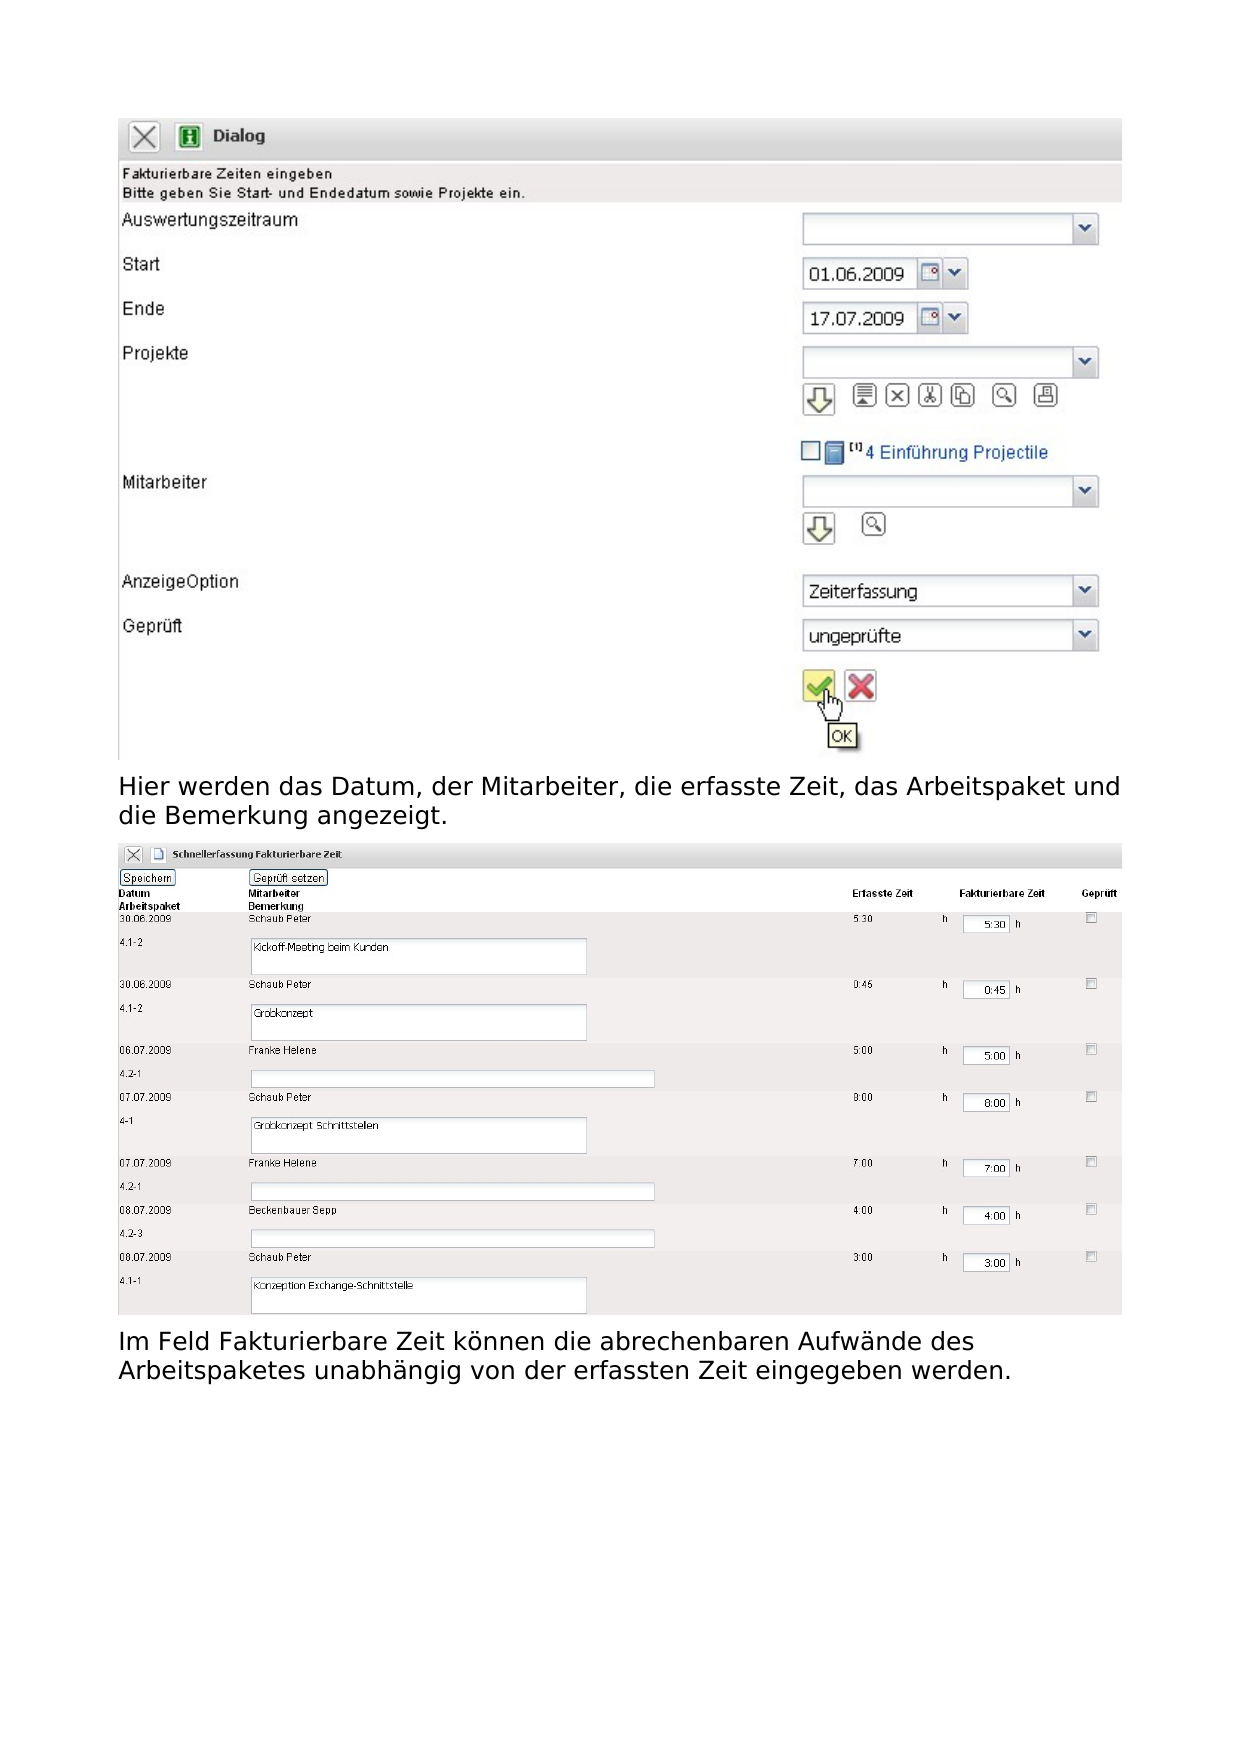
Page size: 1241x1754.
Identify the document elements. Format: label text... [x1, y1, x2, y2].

picture [118, 842, 1123, 1315]
text Hier werden das Datum, der Mitarbeiter, die erfasste Zeit, das Arbeitspaket und die Bemerkung angezeigt. [118, 772, 1122, 830]
text Im Feld Fakturierbare Zeit können die abrechenbaren Aufwände des Arbeitspaketes unabhängig von der erfassten Zeit eingegeben werden. [118, 1327, 1122, 1385]
picture [118, 118, 1123, 760]
